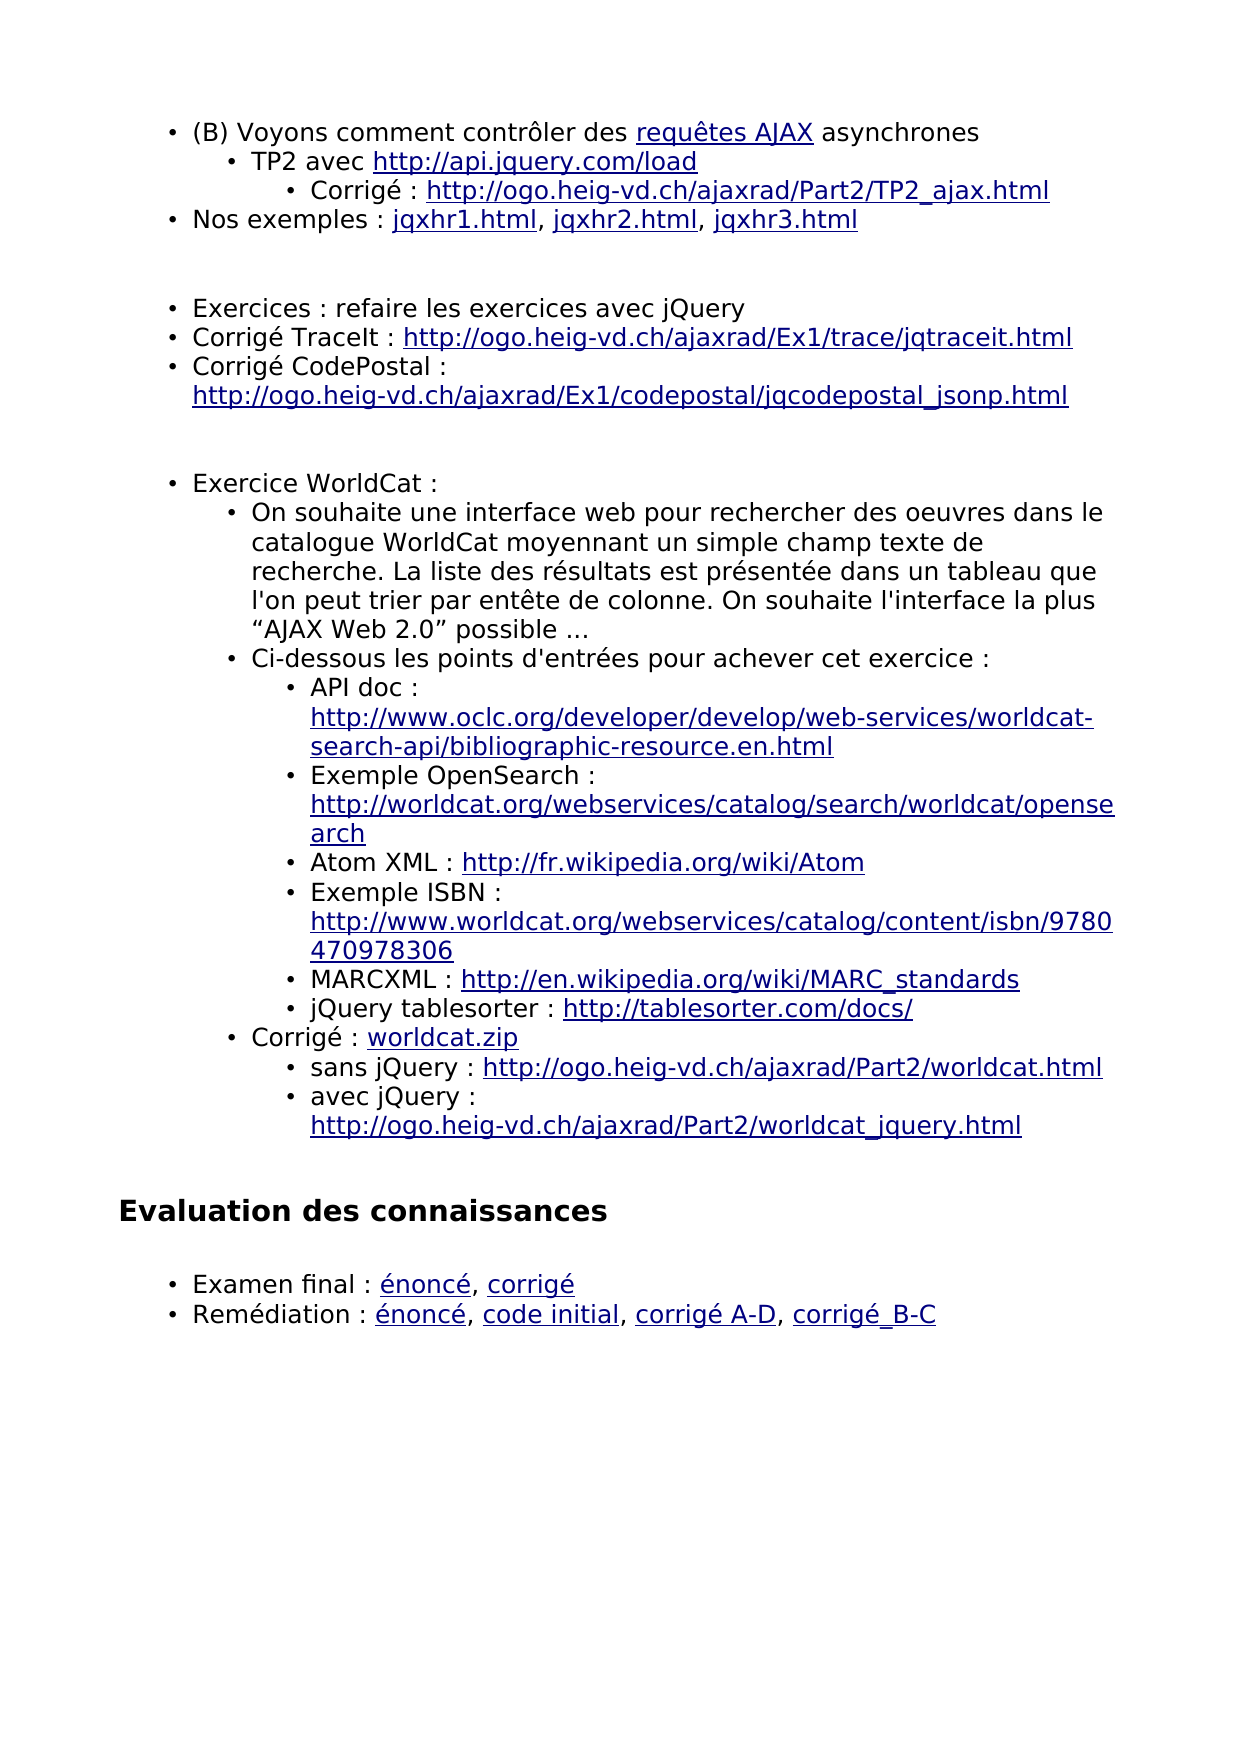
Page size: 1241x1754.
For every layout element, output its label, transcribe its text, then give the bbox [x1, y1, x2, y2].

list (B) Voyons comment contrôler des requêtes AJAX asynchrones [177, 118, 1122, 147]
list Examen final : énoncé, corrigé [177, 1271, 1122, 1300]
list sans jQuery : http://ogo.heig-vd.ch/ajaxrad/Part2/worldcat.html [295, 1053, 1122, 1082]
list Ci-dessous les points d'entrées pour achever cet exercice : [236, 644, 1122, 673]
list Exemple OpenSearch : http://worldcat.org/webservices/catalog/search/worldcat/opensearch [295, 761, 1122, 848]
list Exercices : refaire les exercices avec jQuery [177, 294, 1122, 323]
list jQuery tablesorter : http://tablesorter.com/docs/ [295, 994, 1122, 1023]
list Corrigé TraceIt : http://ogo.heig-vd.ch/ajaxrad/Ex1/trace/jqtraceit.html [177, 323, 1122, 352]
list avec jQuery : http://ogo.heig-vd.ch/ajaxrad/Part2/worldcat_jquery.html [295, 1082, 1122, 1140]
list Remédiation : énoncé, code initial, corrigé A-D, corrigé_B-C [177, 1300, 1122, 1329]
list TP2 avec http://api.jquery.com/load [236, 147, 1122, 176]
list MARCXML : http://en.wikipedia.org/wiki/MARC_standards [295, 965, 1122, 994]
list Corrigé : worldcat.zip [236, 1023, 1122, 1053]
list Exercice WorldCat : [177, 469, 1122, 498]
list Exemple ISBN : http://www.worldcat.org/webservices/catalog/content/isbn/9780470978306 [295, 878, 1122, 965]
list Atom XML : http://fr.wikipedia.org/wiki/Atom [295, 848, 1122, 878]
subtitle Evaluation des connaissances [118, 1195, 1122, 1229]
list Corrigé CodePostal : http://ogo.heig-vd.ch/ajaxrad/Ex1/codepostal/jqcodepostal_jsonp.html [177, 352, 1122, 410]
list Nos exemples : jqxhr1.html, jqxhr2.html, jqxhr3.html [177, 206, 1122, 235]
list API doc : http://www.oclc.org/developer/develop/web-services/worldcat-search-api/bibliographic-resource.en.html [295, 673, 1122, 761]
list Corrigé : http://ogo.heig-vd.ch/ajaxrad/Part2/TP2_ajax.html [295, 176, 1122, 206]
list On souhaite une interface web pour rechercher des oeuvres dans le catalogue WorldCat moyennant un simple champ texte de recherche. La liste des résultats est présentée dans un tableau que l'on peut trier par entête de colonne. On souhaite l'interface la plus “AJAX Web 2.0” possible ... [236, 498, 1122, 644]
